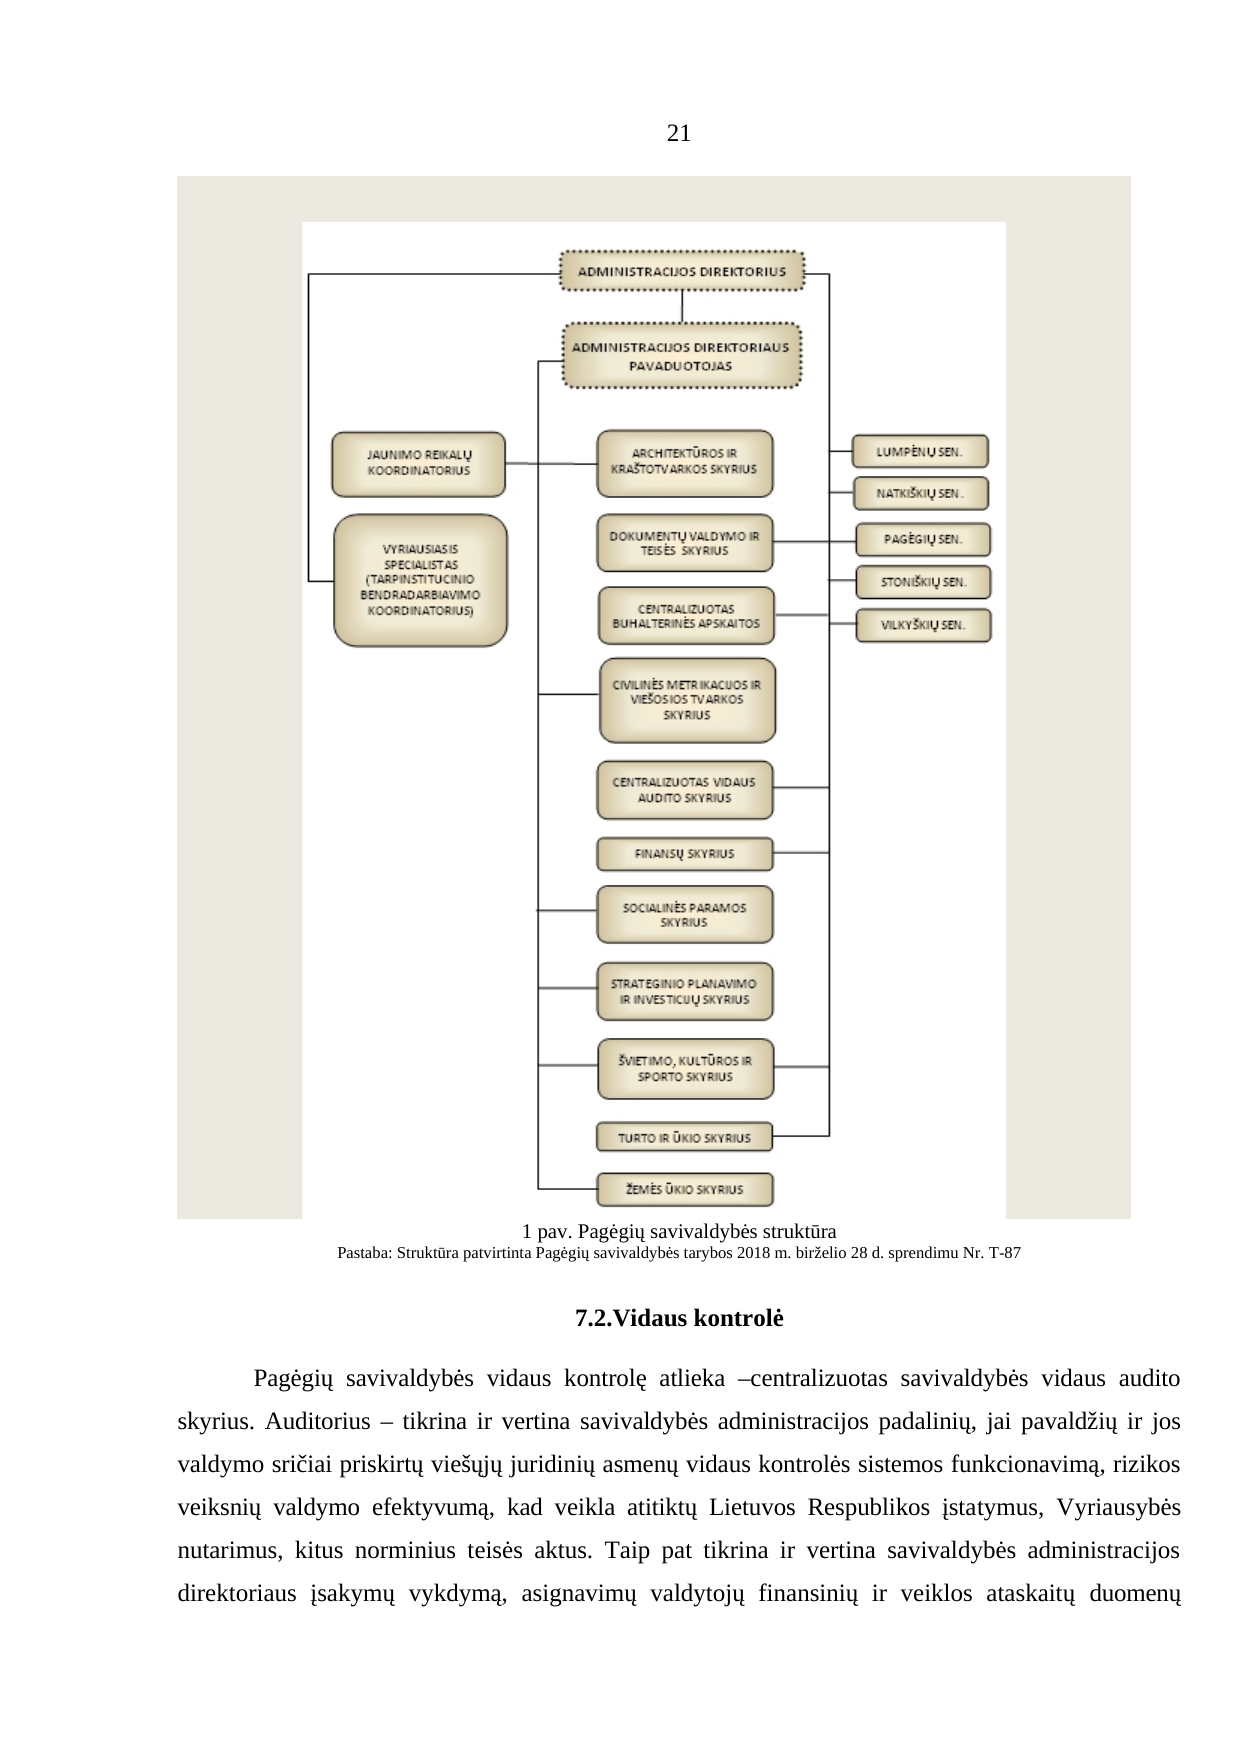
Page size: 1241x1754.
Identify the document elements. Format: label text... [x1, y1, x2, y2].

text Pastaba: Struktūra patvirtinta Pagėgių savivaldybės tarybos 2018 m. birželio 28 d. sprendimu Nr. T-87 [177, 1243, 1181, 1262]
subtitle 7.2.Vidaus kontrolė [177, 1303, 1181, 1332]
table_cell [177, 176, 1131, 1219]
text Pagėgių savivaldybės vidaus kontrolę atlieka –centralizuotas savivaldybės vidaus audito skyrius. Auditorius – tikrina ir vertina savivaldybės administracijos padalinių, jai pavaldžių ir jos valdymo sričiai priskirtų viešųjų juridinių asmenų vidaus kontrolės sistemos funkcionavimą, rizikos veiksnių valdymo efektyvumą, kad veikla atitiktų Lietuvos Respublikos įstatymus, Vyriausybės nutarimus, kitus norminius teisės aktus. Taip pat tikrina ir vertina savivaldybės administracijos direktoriaus įsakymų vykdymą, asignavimų valdytojų finansinių ir veiklos ataskaitų duomenų [177, 1363, 1181, 1607]
text 1 pav. Pagėgių savivaldybės struktūra [177, 1219, 1181, 1243]
